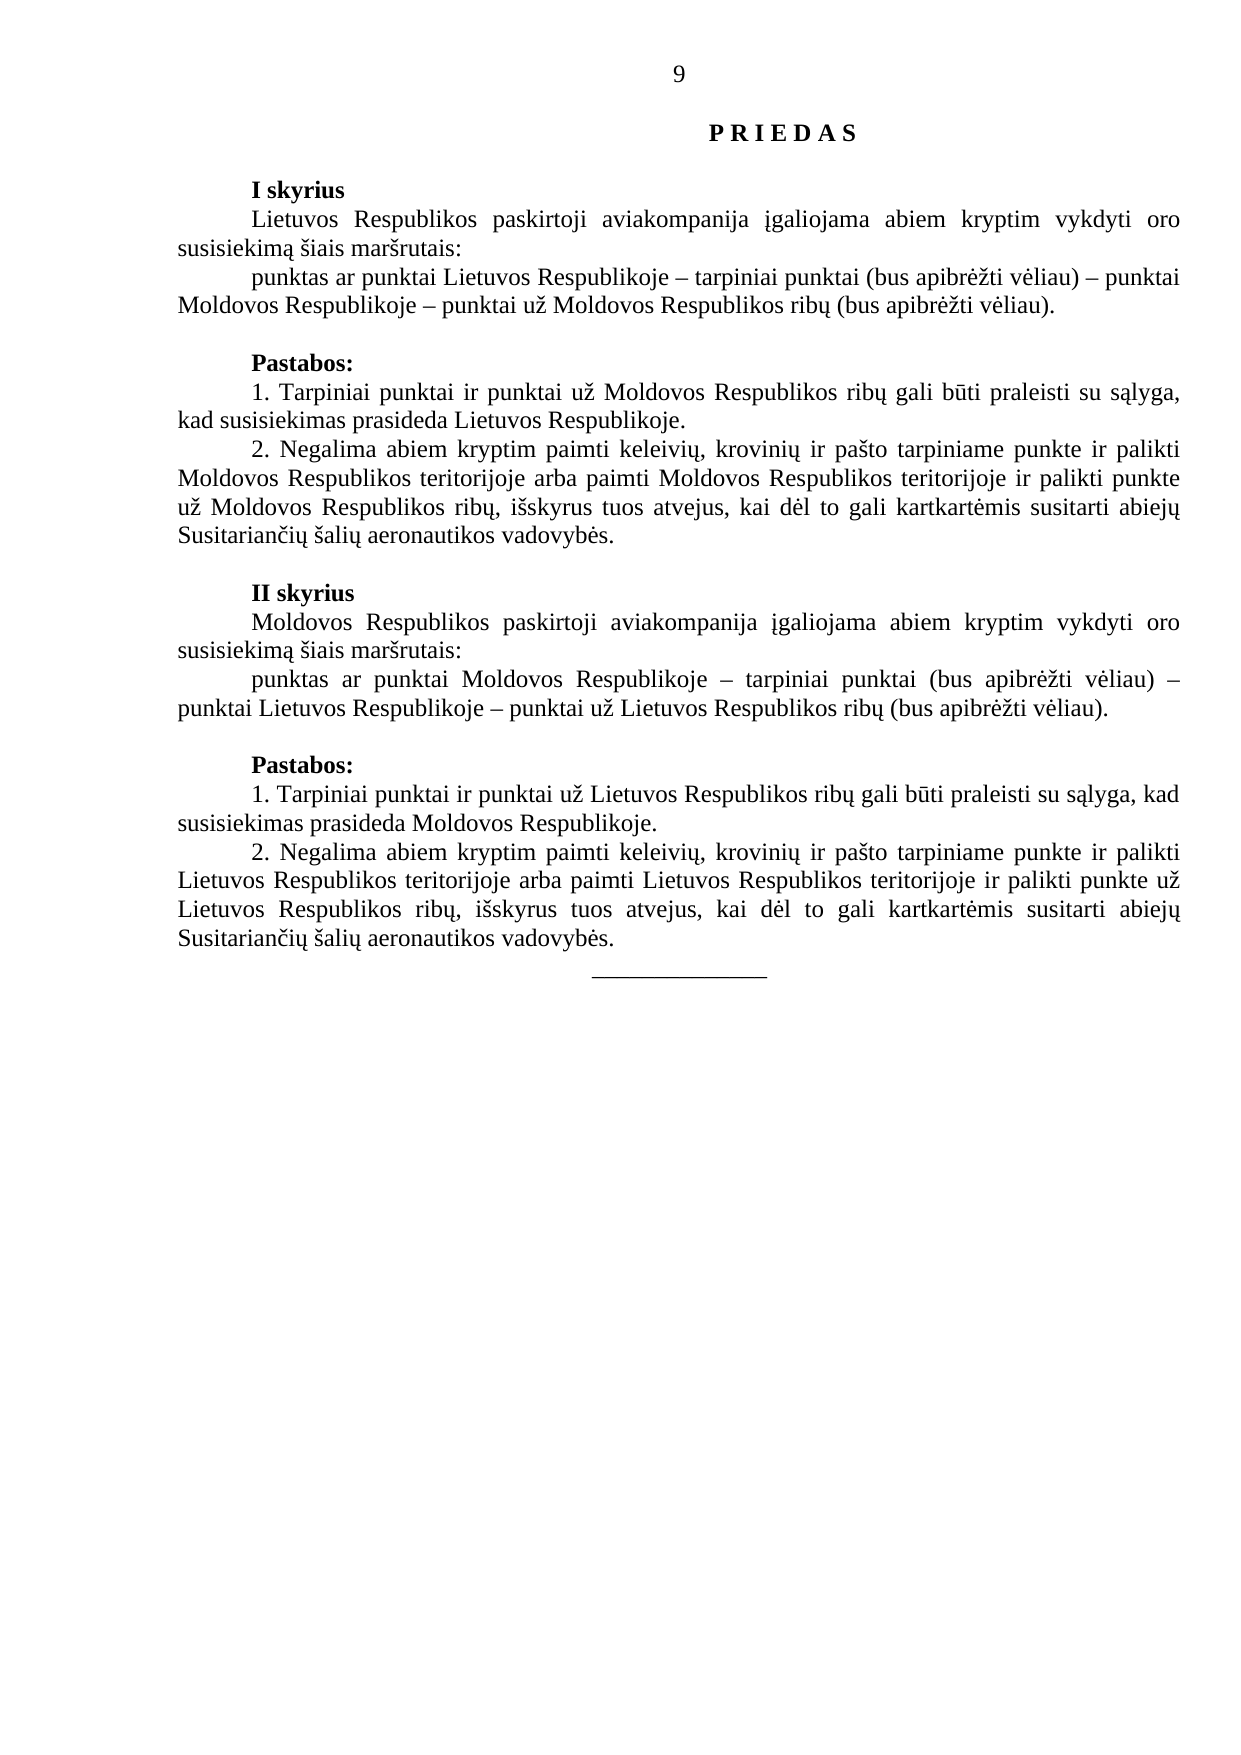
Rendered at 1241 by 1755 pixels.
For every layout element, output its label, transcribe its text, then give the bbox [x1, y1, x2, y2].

text 2. Negalima abiem kryptim paimti keleivių, krovinių ir pašto tarpiniame punkte ir palikti Moldovos Respublikos teritorijoje arba paimti Moldovos Respublikos teritorijoje ir palikti punkte už Moldovos Respublikos ribų, išskyrus tuos atvejus, kai dėl to gali kartkartėmis susitarti abiejų Susitariančių šalių aeronautikos vadovybės. [177, 434, 1181, 549]
text I skyrius [177, 176, 1181, 204]
text II skyrius [177, 578, 1181, 607]
text 2. Negalima abiem kryptim paimti keleivių, krovinių ir pašto tarpiniame punkte ir palikti Lietuvos Respublikos teritorijoje arba paimti Lietuvos Respublikos teritorijoje ir palikti punkte už Lietuvos Respublikos ribų, išskyrus tuos atvejus, kai dėl to gali kartkartėmis susitarti abiejų Susitariančių šalių aeronautikos vadovybės. [177, 837, 1181, 952]
text ______________ [177, 952, 1181, 981]
text Pastabos: [177, 348, 1181, 377]
text Pastabos: [177, 751, 1181, 779]
text Moldovos Respublikos paskirtoji aviakompanija įgaliojama abiem kryptim vykdyti oro susisiekimą šiais maršrutais: [177, 607, 1181, 664]
text PRIEDAS [177, 118, 1181, 147]
text 1. Tarpiniai punktai ir punktai už Moldovos Respublikos ribų gali būti praleisti su sąlyga, kad susisiekimas prasideda Lietuvos Respublikoje. [177, 377, 1181, 434]
text punktas ar punktai Moldovos Respublikoje – tarpiniai punktai (bus apibrėžti vėliau) – punktai Lietuvos Respublikoje – punktai už Lietuvos Respublikos ribų (bus apibrėžti vėliau). [177, 664, 1181, 722]
text 1. Tarpiniai punktai ir punktai už Lietuvos Respublikos ribų gali būti praleisti su sąlyga, kad susisiekimas prasideda Moldovos Respublikoje. [177, 779, 1181, 837]
text Lietuvos Respublikos paskirtoji aviakompanija įgaliojama abiem kryptim vykdyti oro susisiekimą šiais maršrutais: [177, 204, 1181, 262]
text punktas ar punktai Lietuvos Respublikoje – tarpiniai punktai (bus apibrėžti vėliau) – punktai Moldovos Respublikoje – punktai už Moldovos Respublikos ribų (bus apibrėžti vėliau). [177, 262, 1181, 319]
